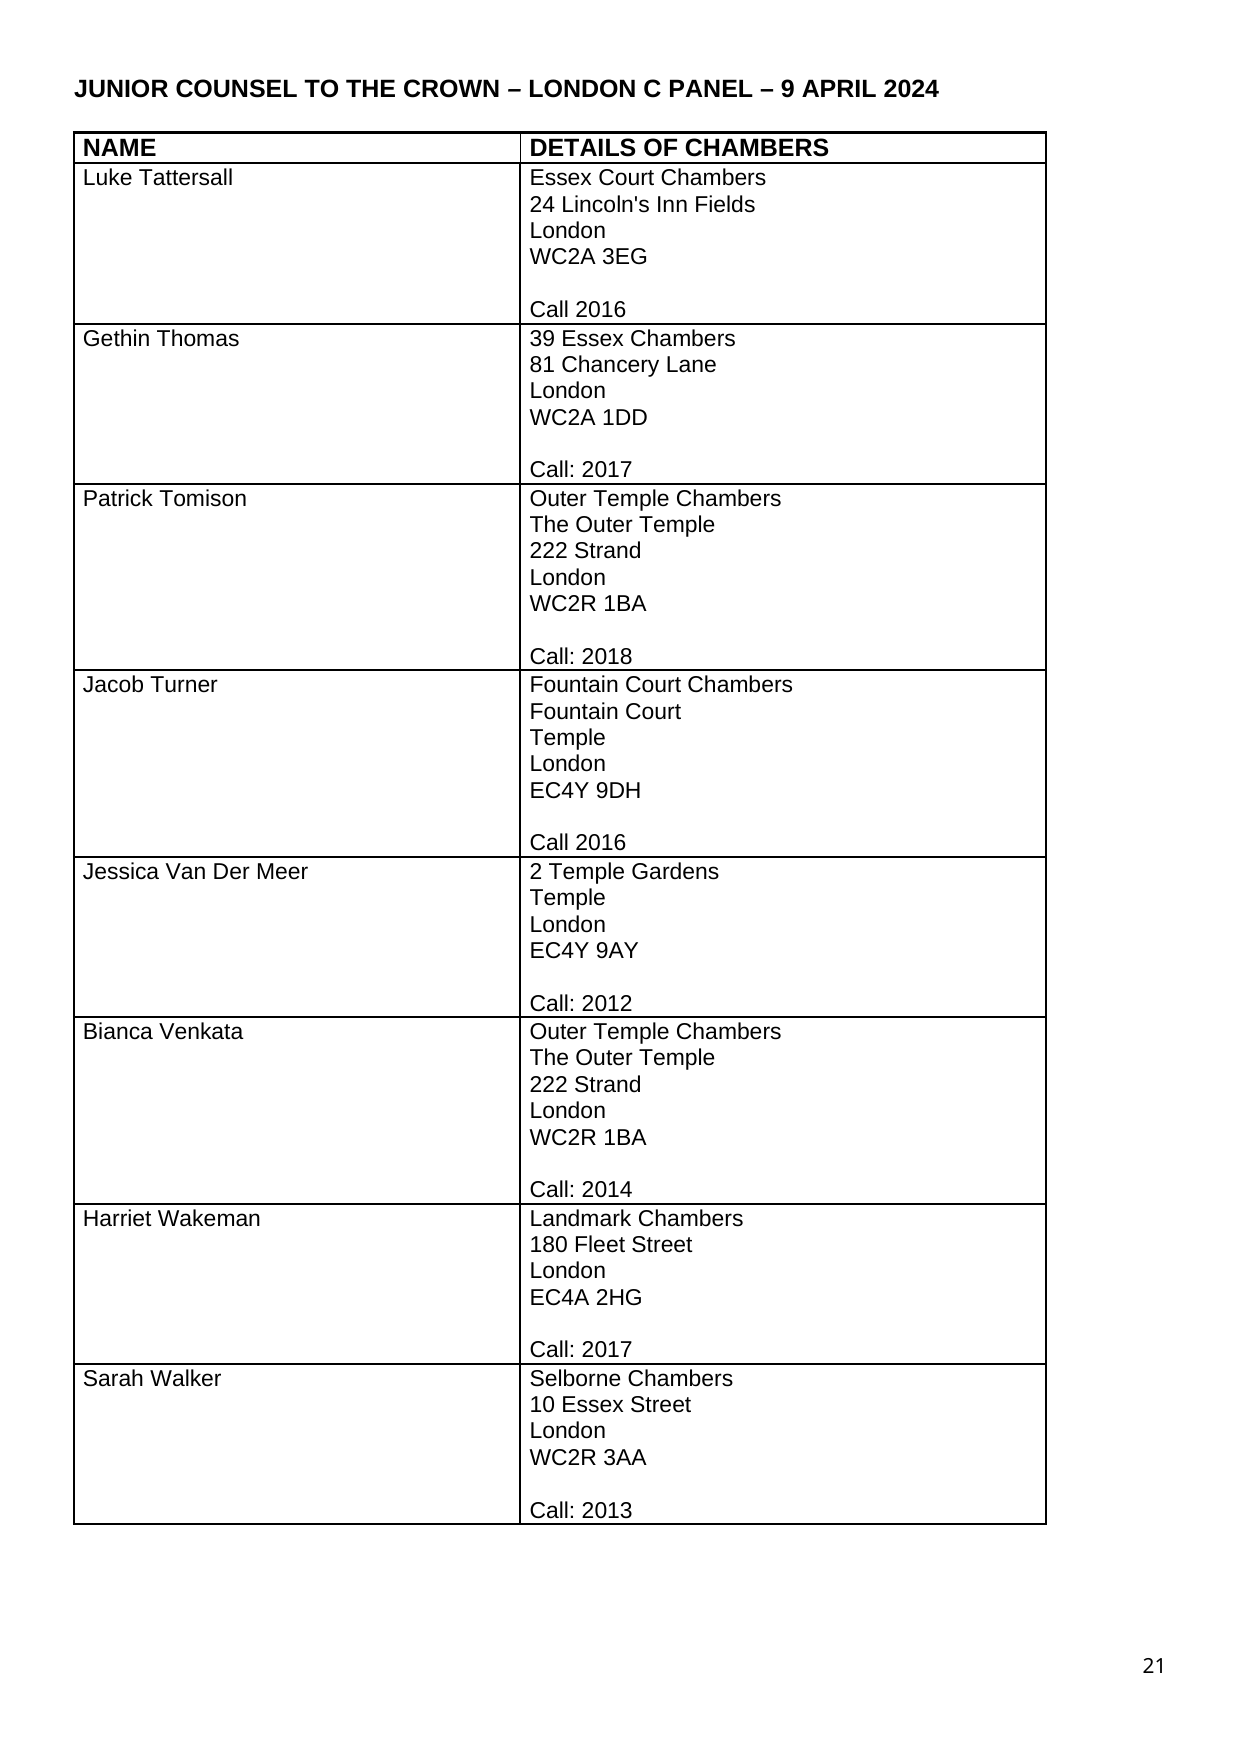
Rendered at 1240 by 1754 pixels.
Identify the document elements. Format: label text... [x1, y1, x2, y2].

table_header NAME [75, 134, 520, 162]
table_cell Essex Court Chambers 24 Lincoln's Inn Fields London WC2A 3EG Call 2016 [521, 164, 1045, 322]
table_cell Outer Temple Chambers The Outer Temple 222 Strand London WC2R 1BA Call: 2014 [521, 1018, 1045, 1202]
table_cell 39 Essex Chambers 81 Chancery Lane London WC2A 1DD Call: 2017 [521, 325, 1045, 483]
table_cell Harriet Wakeman [75, 1205, 519, 1363]
table_header DETAILS OF CHAMBERS [521, 134, 1045, 162]
table_cell Fountain Court Chambers Fountain Court Temple London EC4Y 9DH Call 2016 [521, 671, 1045, 856]
table_cell Sarah Walker [75, 1365, 519, 1523]
table_cell Landmark Chambers 180 Fleet Street London EC4A 2HG Call: 2017 [521, 1205, 1045, 1363]
table_cell Selborne Chambers 10 Essex Street London WC2R 3AA Call: 2013 [521, 1365, 1045, 1523]
table_cell Patrick Tomison [75, 485, 519, 669]
table_cell Outer Temple Chambers The Outer Temple 222 Strand London WC2R 1BA Call: 2018 [521, 485, 1045, 669]
table_cell Jacob Turner [75, 671, 519, 856]
table_cell Luke Tattersall [75, 164, 519, 322]
table_cell Jessica Van Der Meer [75, 858, 519, 1016]
table_cell 2 Temple Gardens Temple London EC4Y 9AY Call: 2012 [521, 858, 1045, 1016]
table_cell Gethin Thomas [75, 325, 519, 483]
table_cell Bianca Venkata [75, 1018, 519, 1202]
